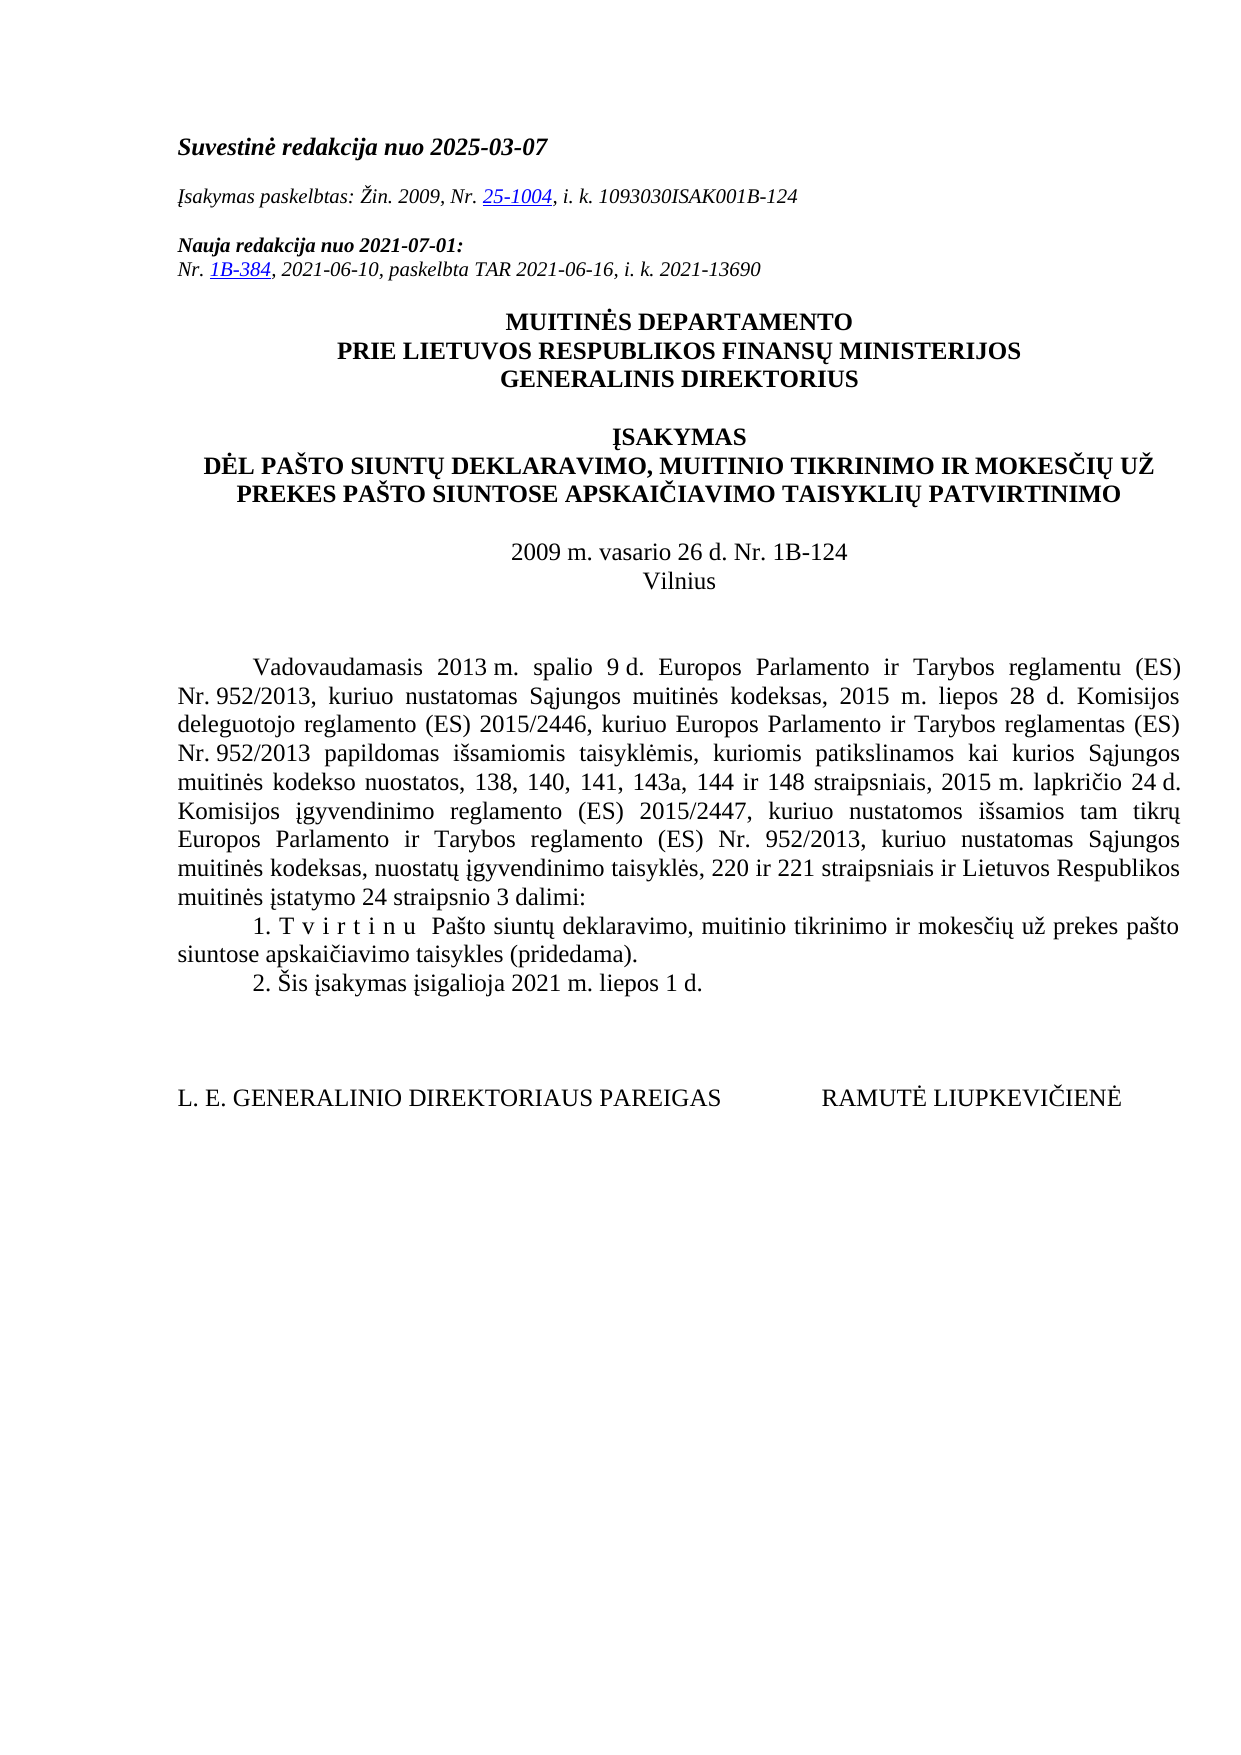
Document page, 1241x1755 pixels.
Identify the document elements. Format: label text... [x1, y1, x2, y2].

text Vilnius [177, 566, 1181, 594]
text 2. Šis įsakymas įsigalioja 2021 m. liepos 1 d. [177, 968, 1181, 997]
text Įsakymas paskelbtas: Žin. 2009, Nr. 25-1004, i. k. 1093030ISAK001B-124 [177, 184, 1181, 208]
text L. E. GENERALINIO DIREKTORIAUS PAREIGAS RAMUTĖ LIUPKEVIČIENĖ [177, 1083, 1181, 1112]
text Suvestinė redakcija nuo 2025-03-07 [177, 132, 1181, 160]
text PRIE LIETUVOS RESPUBLIKOS FINANSŲ MINISTERIJOS [177, 336, 1181, 364]
text MUITINĖS DEPARTAMENTO [177, 307, 1181, 336]
text GENERALINIS DIREKTORIUS [177, 364, 1181, 393]
text 1. T v i r t i n u Pašto siuntų deklaravimo, muitinio tikrinimo ir mokesčių už prekes pašto siuntose apskaičiavimo taisykles (pridedama). [177, 911, 1181, 968]
text ĮSAKYMAS [177, 422, 1181, 451]
text Nauja redakcija nuo 2021-07-01: [177, 233, 1181, 257]
text Vadovaudamasis 2013 m. spalio 9 d. Europos Parlamento ir Tarybos reglamentu (ES) Nr. 952/2013, kuriuo nustatomas Sąjungos muitinės kodeksas, 2015 m. liepos 28 d. Komisijos deleguotojo reglamento (ES) 2015/2446, kuriuo Europos Parlamento ir Tarybos reglamentas (ES) Nr. 952/2013 papildomas išsamiomis taisyklėmis, kuriomis patikslinamos kai kurios Sąjungos muitinės kodekso nuostatos, 138, 140, 141, 143a, 144 ir 148 straipsniais, 2015 m. lapkričio 24 d. Komisijos įgyvendinimo reglamento (ES) 2015/2447, kuriuo nustatomos išsamios tam tikrų Europos Parlamento ir Tarybos reglamento (ES) Nr. 952/2013, kuriuo nustatomas Sąjungos muitinės kodeksas, nuostatų įgyvendinimo taisyklės, 220 ir 221 straipsniais ir Lietuvos Respublikos muitinės įstatymo 24 straipsnio 3 dalimi: [177, 652, 1181, 911]
text Nr. 1B-384, 2021-06-10, paskelbta TAR 2021-06-16, i. k. 2021-13690 [177, 257, 1181, 281]
text DĖL PAŠTO SIUNTŲ DEKLARAVIMO, MUITINIO TIKRINIMO IR MOKESČIŲ UŽ PREKES PAŠTO SIUNTOSE APSKAIČIAVIMO TAISYKLIŲ PATVIRTINIMO [177, 451, 1181, 508]
text 2009 m. vasario 26 d. Nr. 1B-124 [177, 537, 1181, 566]
